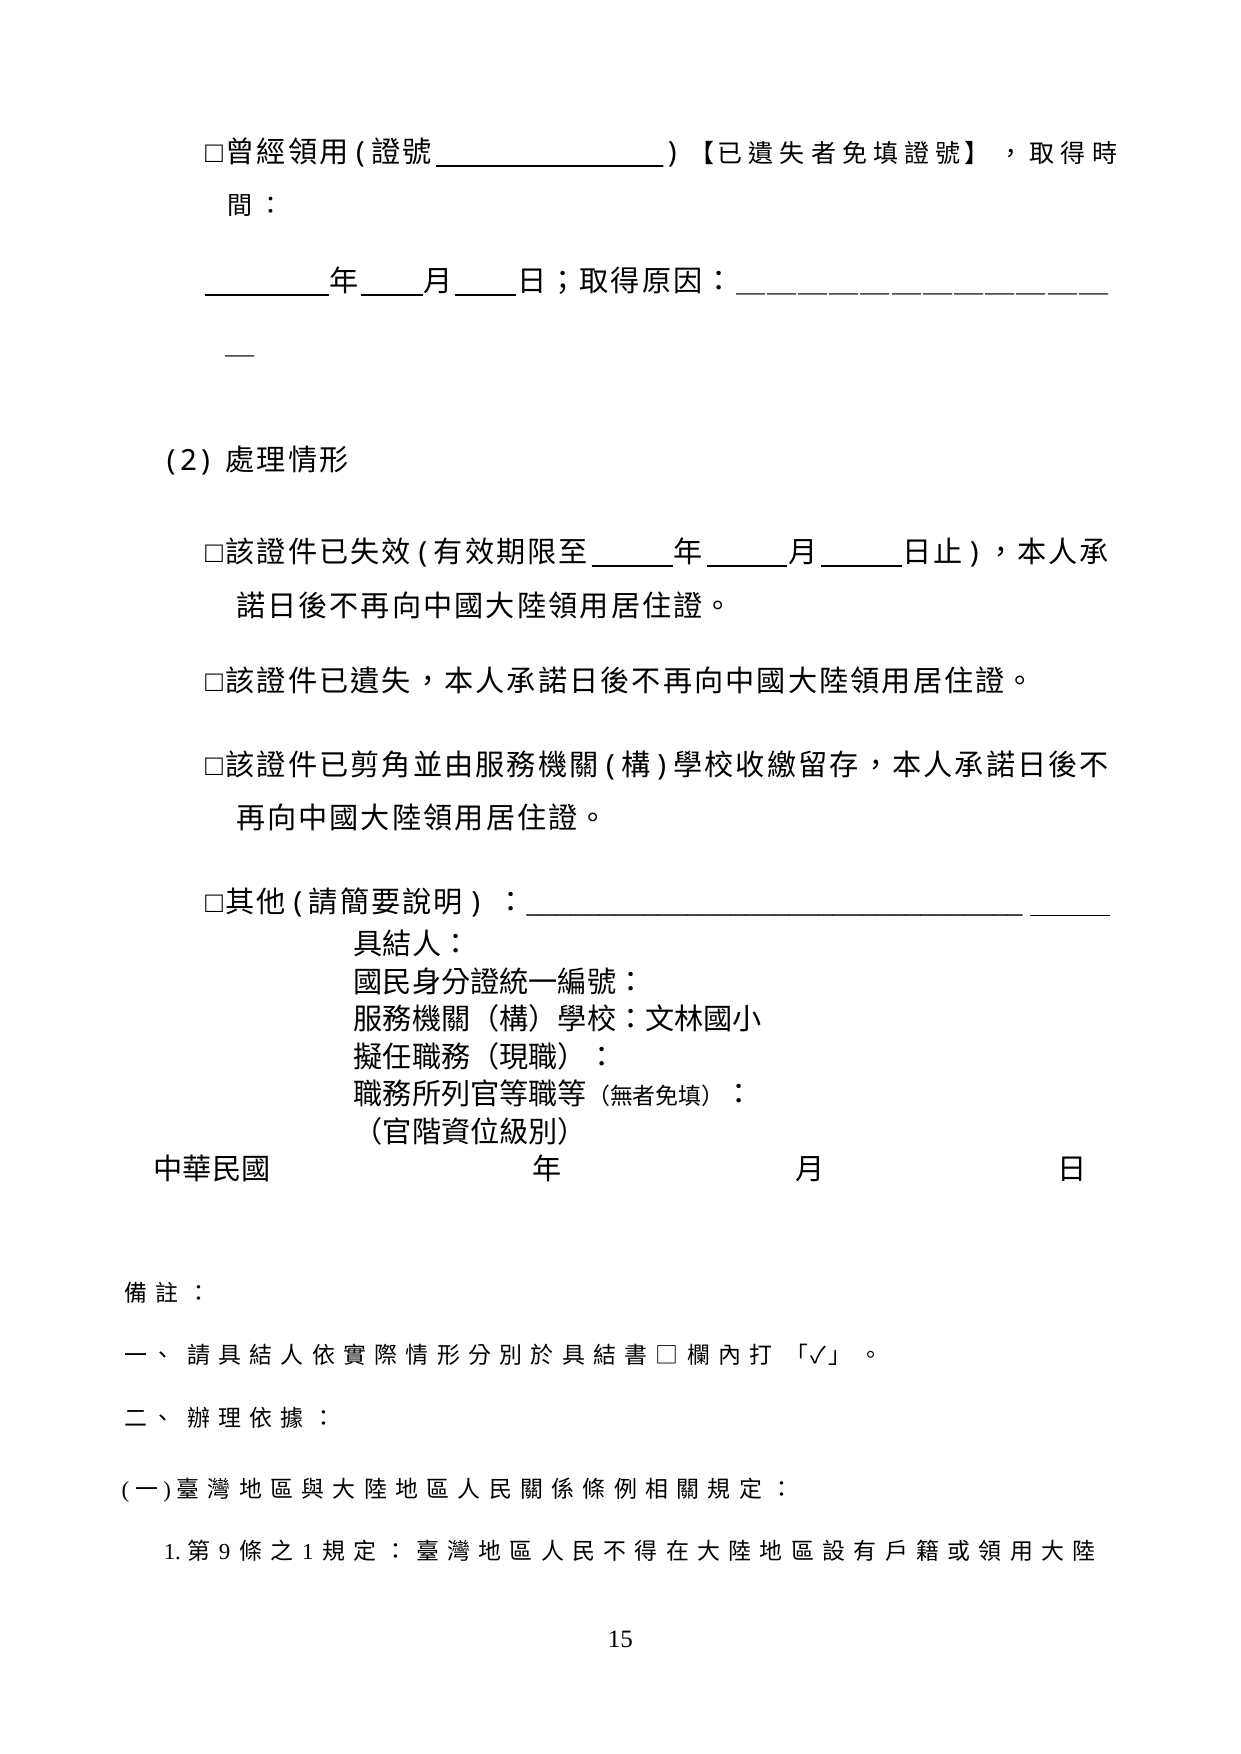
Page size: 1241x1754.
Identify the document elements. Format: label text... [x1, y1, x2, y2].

text 備註： [120, 1249, 1120, 1312]
text □該證件已失效(有效期限至 年 月 日止)，本人承諾日後不再向中國大陸領用居住證。 [194, 499, 1120, 624]
text 職務所列官等職等（無者免填）： [120, 1074, 1120, 1112]
text 國民身分證統一編號： [120, 962, 1120, 999]
text 服務機關（構）學校：文林國小 [120, 999, 1120, 1037]
list 處理情形 [156, 374, 1120, 499]
text □該證件已遺失，本人承諾日後不再向中國大陸領用居住證。 [194, 637, 1120, 699]
text 中華民國 年 月 日 [120, 1149, 1120, 1187]
text 1.第9條之1規定：臺灣地區人民不得在大陸地區設有戶籍或領用大陸 [162, 1499, 1120, 1562]
text 具結人： [120, 924, 1120, 962]
text □曾經領用(證號 )【已遺失者免填證號】，取得時間： [194, 99, 1120, 224]
text 年 月 日；取得原因：＿＿＿＿＿＿＿＿＿＿＿＿＿ [194, 237, 1120, 362]
text □該證件已剪角並由服務機關(構)學校收繳留存，本人承諾日後不再向中國大陸領用居住證。 [194, 712, 1120, 837]
text （官階資位級別） [120, 1112, 1120, 1149]
text 擬任職務（現職）： [120, 1037, 1120, 1074]
text 一、請具結人依實際情形分別於具結書□欄內打「✓」。 [120, 1312, 1120, 1374]
text □其他(請簡要說明) ：__________________________________ [194, 849, 1120, 912]
text 二、辦理依據： [120, 1374, 1120, 1437]
text (一)臺灣地區與大陸地區人民關係條例相關規定： [120, 1437, 1120, 1499]
